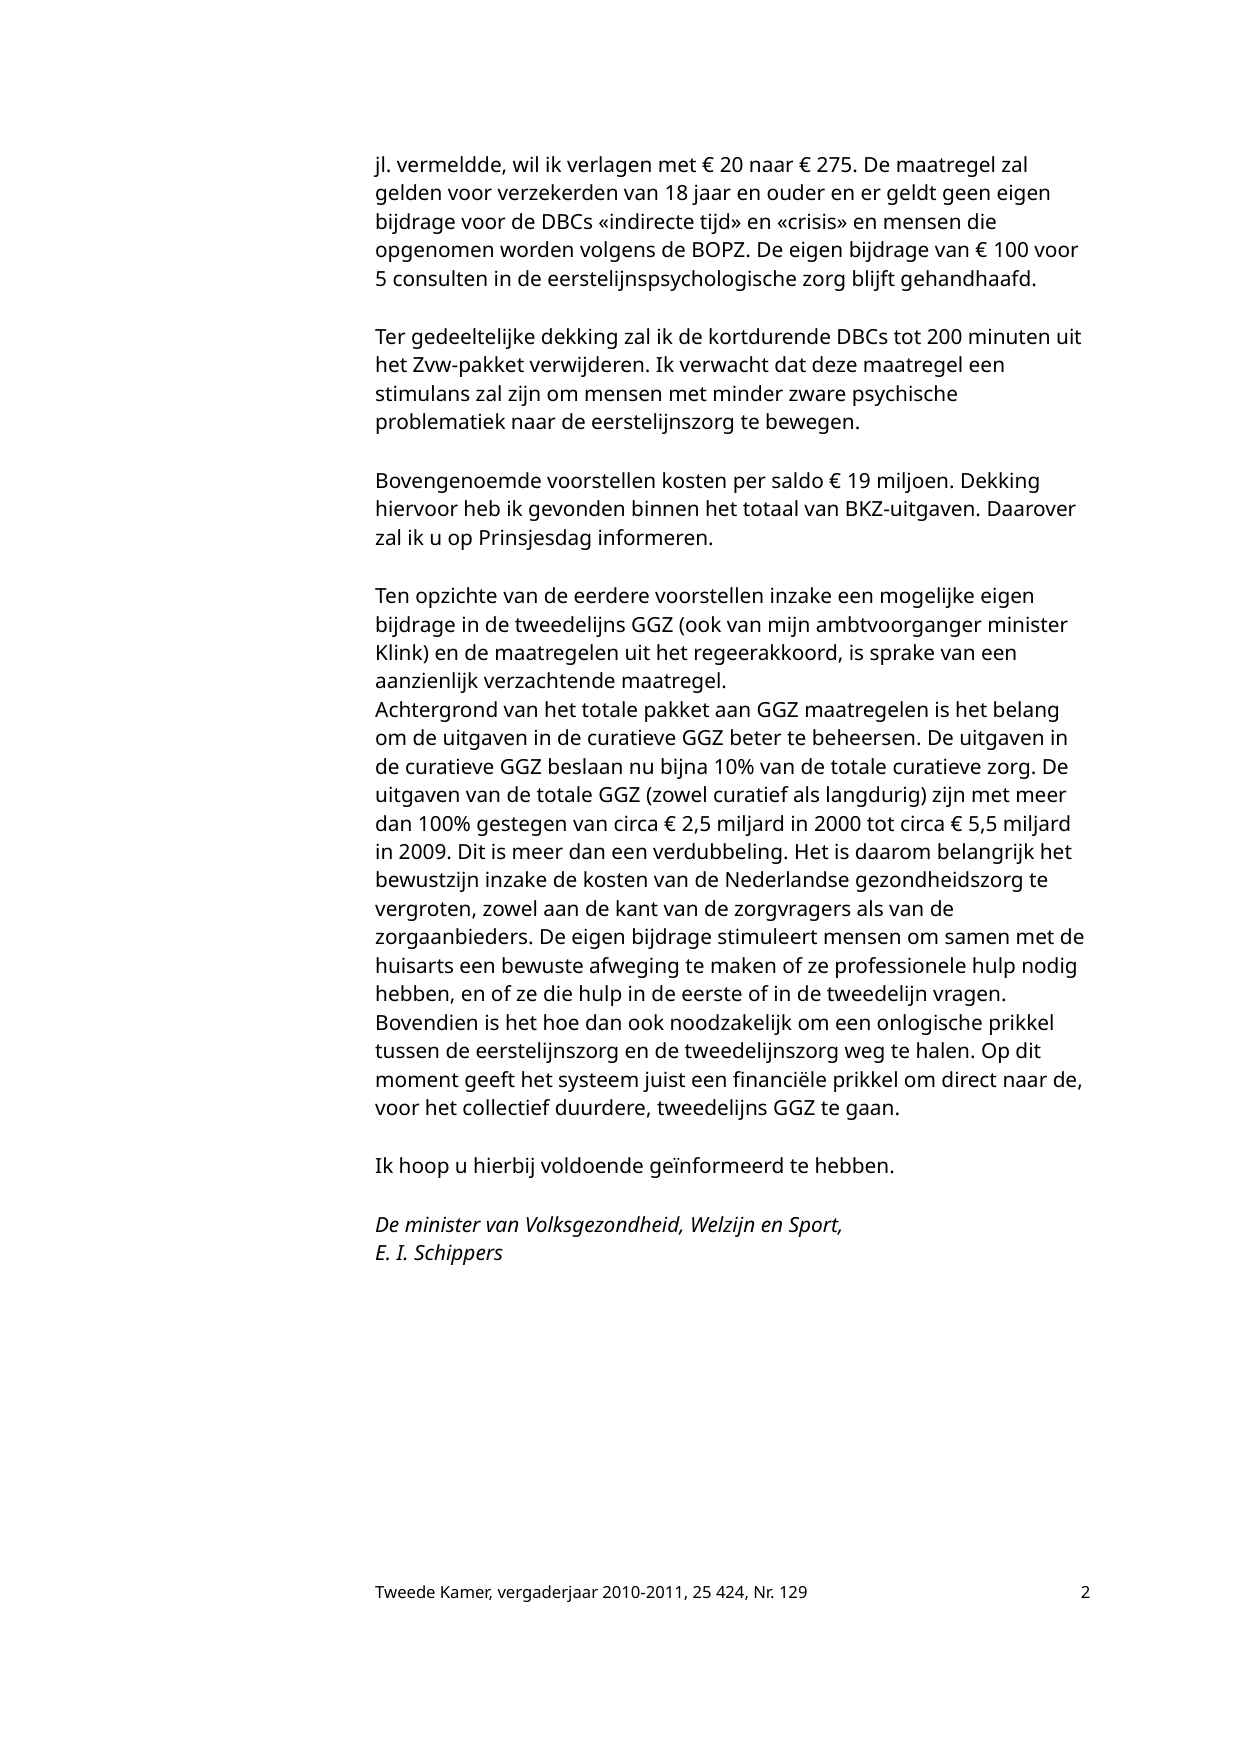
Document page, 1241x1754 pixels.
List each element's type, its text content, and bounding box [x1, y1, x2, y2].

text Ten opzichte van de eerdere voorstellen inzake een mogelijke eigen bijdrage in de tweedelijns GGZ (ook van mijn ambtvoorganger minister Klink) en de maatregelen uit het regeerakkoord, is sprake van een aanzienlijk verzachtende maatregel. [375, 581, 1090, 695]
text E. I. Schippers [375, 1238, 1090, 1267]
text Achtergrond van het totale pakket aan GGZ maatregelen is het belang om de uitgaven in de curatieve GGZ beter te beheersen. De uitgaven in de curatieve GGZ beslaan nu bijna 10% van de totale curatieve zorg. De uitgaven van de totale GGZ (zowel curatief als langdurig) zijn met meer dan 100% gestegen van circa € 2,5 miljard in 2000 tot circa € 5,5 miljard in 2009. Dit is meer dan een verdubbeling. Het is daarom belangrijk het bewustzijn inzake de kosten van de Nederlandse gezondheidszorg te vergroten, zowel aan de kant van de zorgvragers als van de zorgaanbieders. De eigen bijdrage stimuleert mensen om samen met de huisarts een bewuste afweging te maken of ze professionele hulp nodig hebben, en of ze die hulp in de eerste of in de tweedelijn vragen. Bovendien is het hoe dan ook noodzakelijk om een onlogische prikkel tussen de eerstelijnszorg en de tweedelijnszorg weg te halen. Op dit moment geeft het systeem juist een financiële prikkel om direct naar de, voor het collectief duurdere, tweedelijns GGZ te gaan. [375, 695, 1090, 1122]
text Ter gedeeltelijke dekking zal ik de kortdurende DBCs tot 200 minuten uit het Zvw-pakket verwijderen. Ik verwacht dat deze maatregel een stimulans zal zijn om mensen met minder zware psychische problematiek naar de eerstelijnszorg te bewegen. [375, 322, 1090, 436]
text Bovengenoemde voorstellen kosten per saldo € 19 miljoen. Dekking hiervoor heb ik gevonden binnen het totaal van BKZ-uitgaven. Daarover zal ik u op Prinsjesdag informeren. [375, 466, 1090, 551]
text De minister van Volksgezondheid, Welzijn en Sport, [375, 1210, 1090, 1238]
text jl. vermeldde, wil ik verlagen met € 20 naar € 275. De maatregel zal gelden voor verzekerden van 18 jaar en ouder en er geldt geen eigen bijdrage voor de DBCs «indirecte tijd» en «crisis» en mensen die opgenomen worden volgens de BOPZ. De eigen bijdrage van € 100 voor 5 consulten in de eerstelijnspsychologische zorg blijft gehandhaafd. [375, 150, 1090, 292]
text Ik hoop u hierbij voldoende geïnformeerd te hebben. [375, 1152, 1090, 1180]
